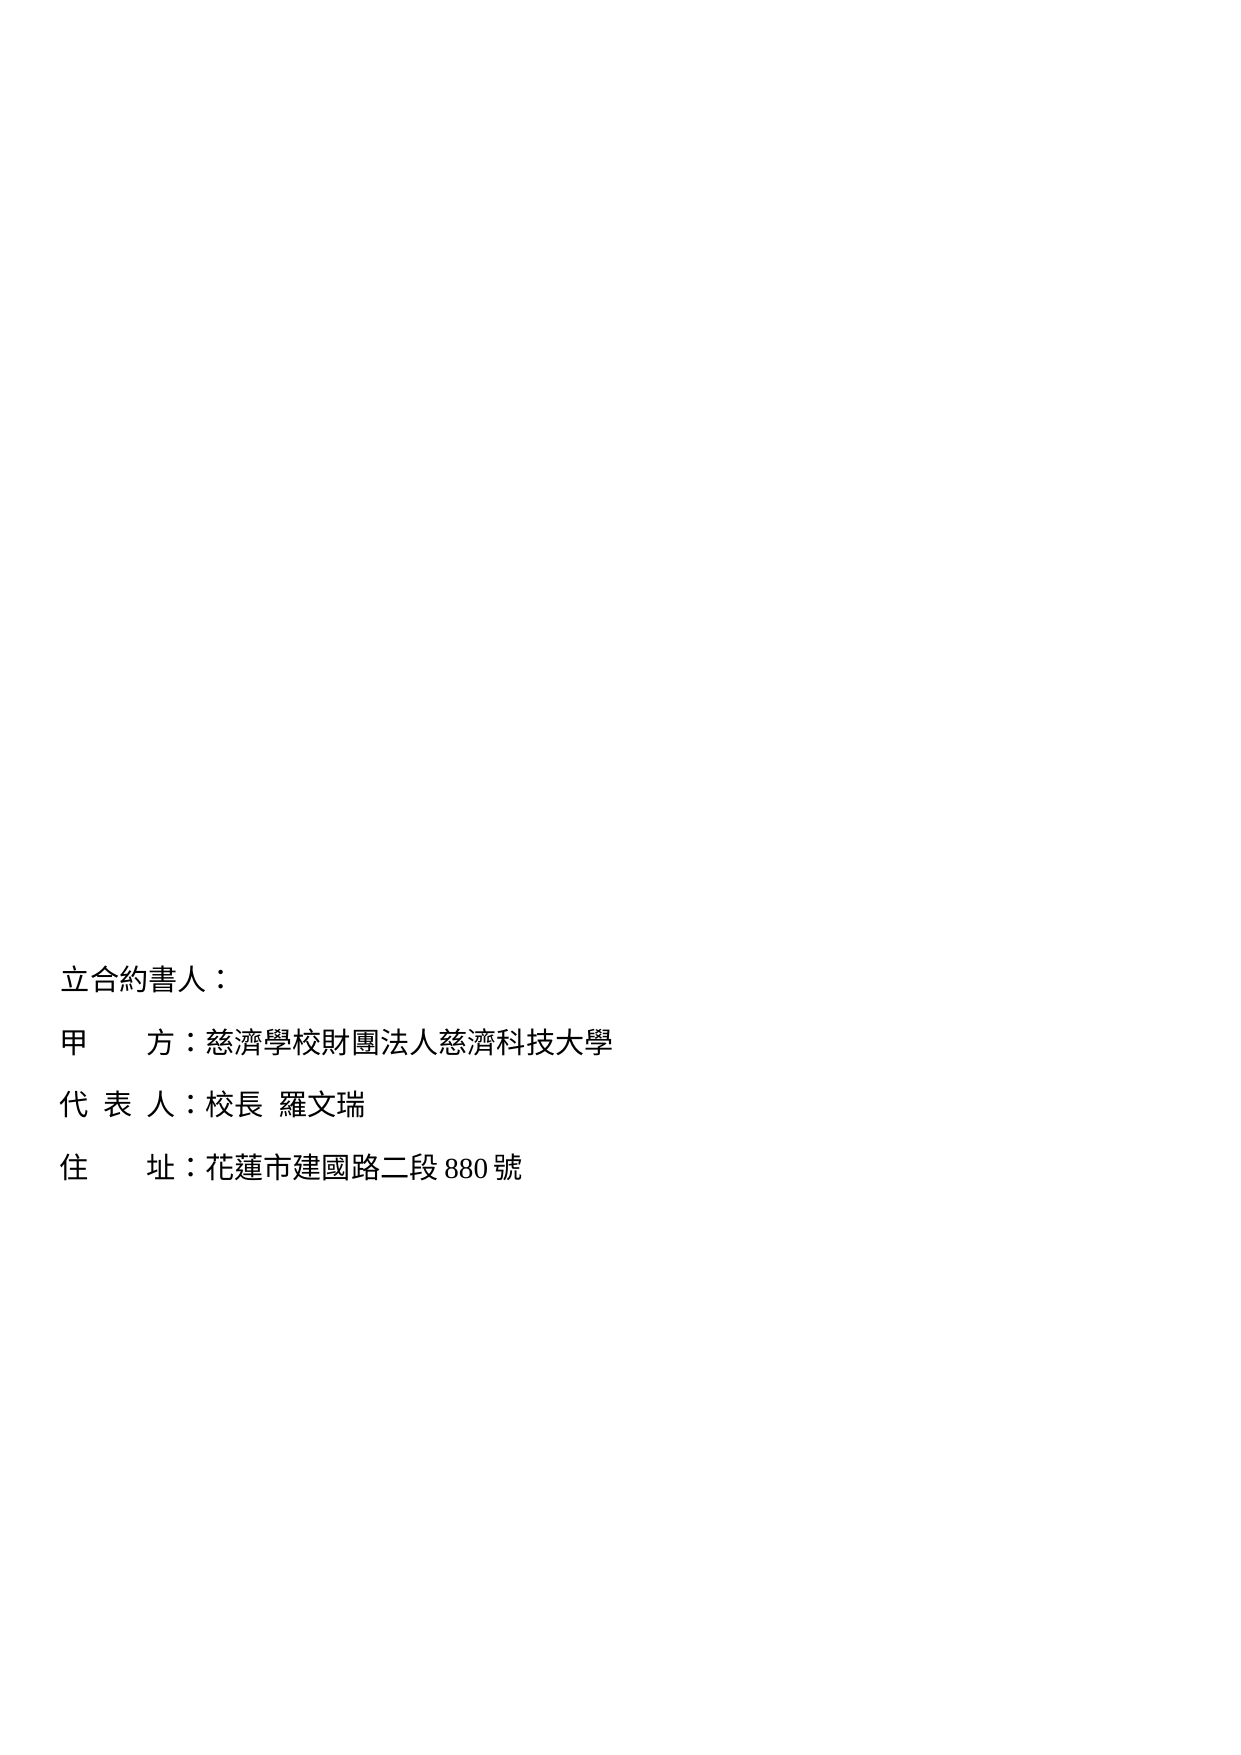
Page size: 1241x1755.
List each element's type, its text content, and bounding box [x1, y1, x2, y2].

text 代 表 人：校長 羅文瑞 [59, 1061, 1181, 1124]
text 甲 方：慈濟學校財團法人慈濟科技大學 [59, 999, 1181, 1061]
text 立合約書人： [59, 936, 1181, 999]
text 住 址：花蓮市建國路二段880號 [59, 1124, 1181, 1186]
